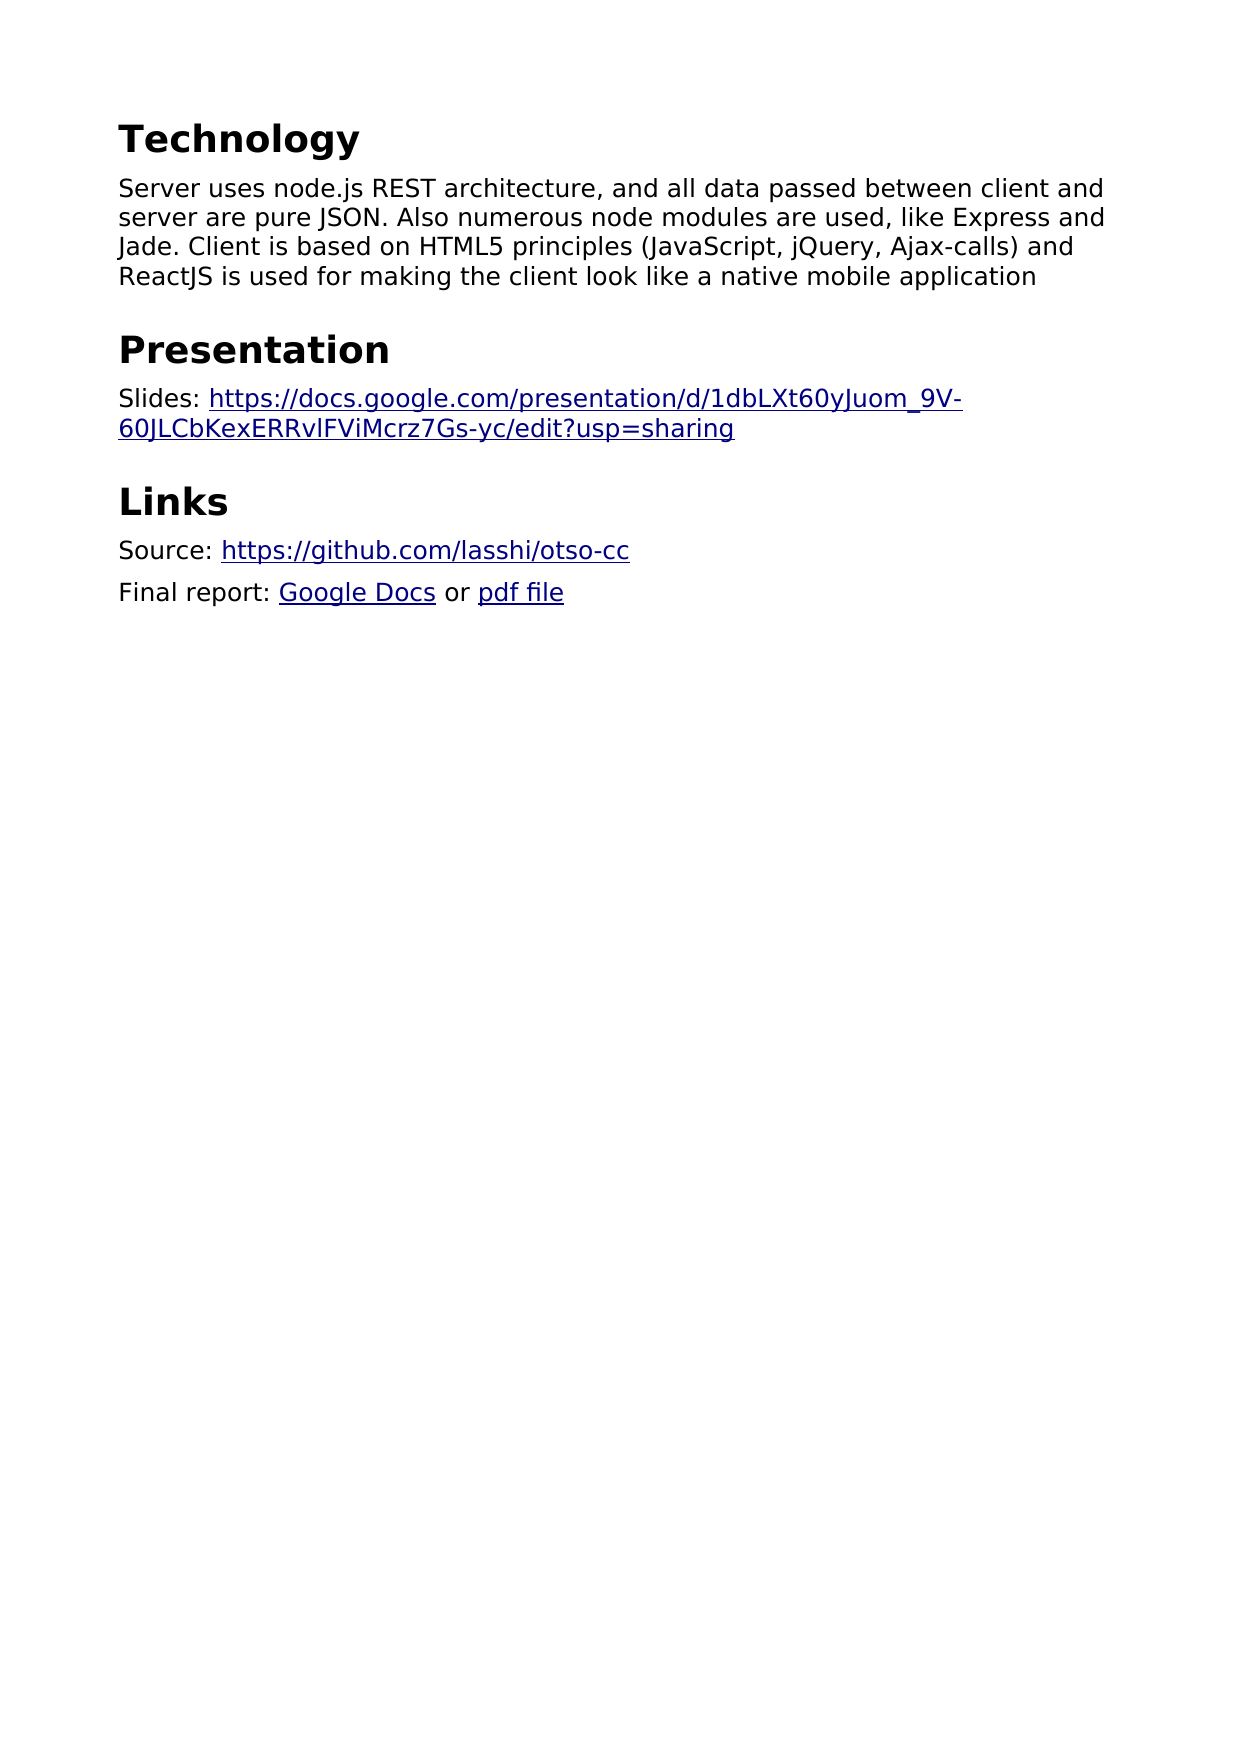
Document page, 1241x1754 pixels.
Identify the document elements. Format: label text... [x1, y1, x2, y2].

subtitle Technology [118, 118, 1122, 162]
text Server uses node.js REST architecture, and all data passed between client and server are pure JSON. Also numerous node modules are used, like Express and Jade. Client is based on HTML5 principles (JavaScript, jQuery, Ajax-calls) and ReactJS is used for making the client look like a native mobile application [118, 174, 1122, 291]
text Source: https://github.com/lasshi/otso-cc [118, 537, 1122, 566]
subtitle Presentation [118, 328, 1122, 372]
text Final report: Google Docs or pdf file [118, 578, 1122, 607]
text Slides: https://docs.google.com/presentation/d/1dbLXt60yJuom_9V-60JLCbKexERRvlFViMcrz7Gs-yc/edit?usp=sharing [118, 384, 1122, 443]
subtitle Links [118, 480, 1122, 524]
